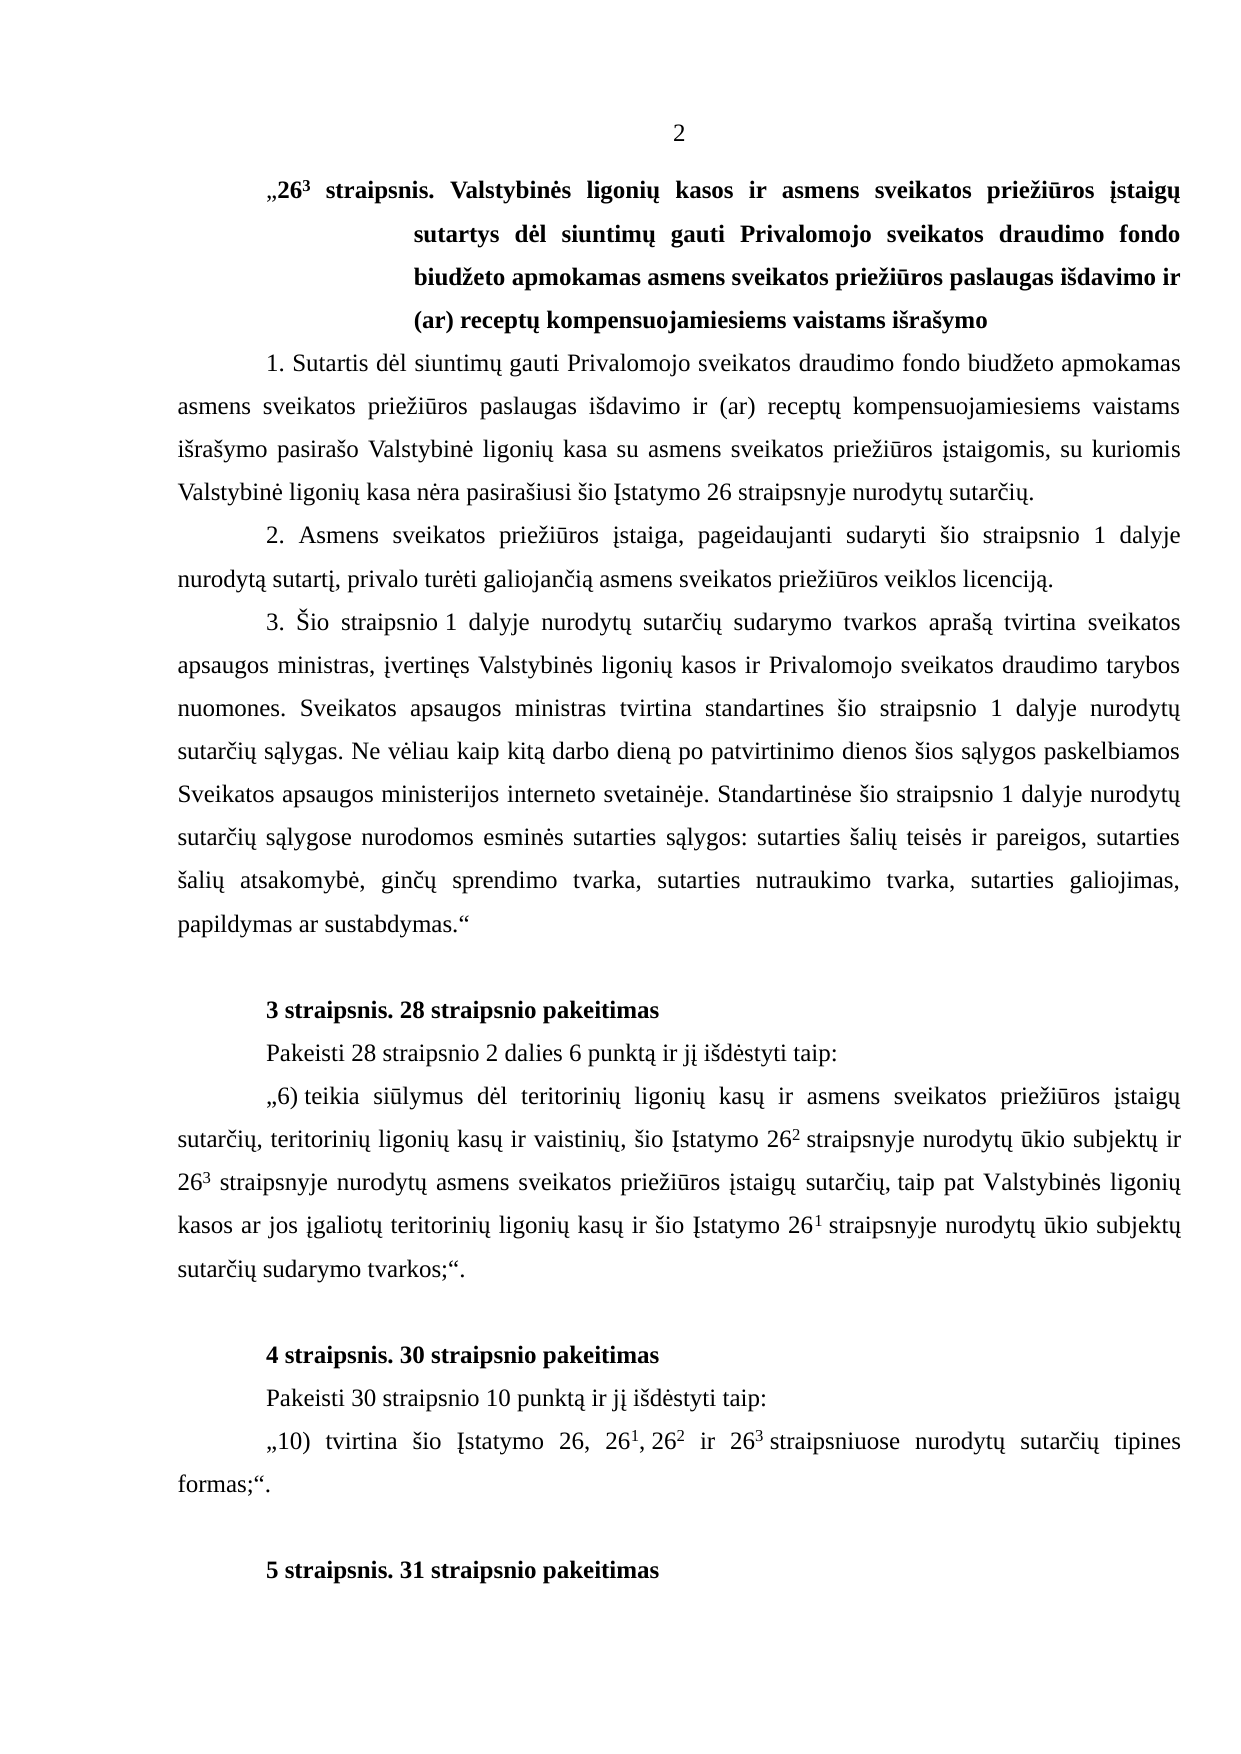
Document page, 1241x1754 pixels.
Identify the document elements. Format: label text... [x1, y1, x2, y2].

text 2. Asmens sveikatos priežiūros įstaiga, pageidaujanti sudaryti šio straipsnio 1 dalyje nurodytą sutartį, privalo turėti galiojančią asmens sveikatos priežiūros veiklos licenciją. [177, 521, 1181, 592]
text „263 straipsnis. Valstybinės ligonių kasos ir asmens sveikatos priežiūros įstaigų sutartys dėl siuntimų gauti Privalomojo sveikatos draudimo fondo biudžeto apmokamas asmens sveikatos priežiūros paslaugas išdavimo ir (ar) receptų kompensuojamiesiems vaistams išrašymo [266, 176, 1181, 334]
text 5 straipsnis. 31 straipsnio pakeitimas [177, 1556, 1181, 1584]
text 1. Sutartis dėl siuntimų gauti Privalomojo sveikatos draudimo fondo biudžeto apmokamas asmens sveikatos priežiūros paslaugas išdavimo ir (ar) receptų kompensuojamiesiems vaistams išrašymo pasirašo Valstybinė ligonių kasa su asmens sveikatos priežiūros įstaigomis, su kuriomis Valstybinė ligonių kasa nėra pasirašiusi šio Įstatymo 26 straipsnyje nurodytų sutarčių. [177, 348, 1181, 506]
text „10) tvirtina šio Įstatymo 26, 261, 262 ir 263 straipsniuose nurodytų sutarčių tipines formas;“. [177, 1426, 1181, 1498]
text 4 straipsnis. 30 straipsnio pakeitimas [177, 1340, 1181, 1369]
text „6) teikia siūlymus dėl teritorinių ligonių kasų ir asmens sveikatos priežiūros įstaigų sutarčių, teritorinių ligonių kasų ir vaistinių, šio Įstatymo 262 straipsnyje nurodytų ūkio subjektų ir 263 straipsnyje nurodytų asmens sveikatos priežiūros įstaigų sutarčių, taip pat Valstybinės ligonių kasos ar jos įgaliotų teritorinių ligonių kasų ir šio Įstatymo 261 straipsnyje nurodytų ūkio subjektų sutarčių sudarymo tvarkos;“. [177, 1081, 1181, 1282]
text Pakeisti 28 straipsnio 2 dalies 6 punktą ir jį išdėstyti taip: [177, 1038, 1181, 1067]
text 3 straipsnis. 28 straipsnio pakeitimas [177, 995, 1181, 1024]
text 3. Šio straipsnio 1 dalyje nurodytų sutarčių sudarymo tvarkos aprašą tvirtina sveikatos apsaugos ministras, įvertinęs Valstybinės ligonių kasos ir Privalomojo sveikatos draudimo tarybos nuomones. Sveikatos apsaugos ministras tvirtina standartines šio straipsnio 1 dalyje nurodytų sutarčių sąlygas. Ne vėliau kaip kitą darbo dieną po patvirtinimo dienos šios sąlygos paskelbiamos Sveikatos apsaugos ministerijos interneto svetainėje. Standartinėse šio straipsnio 1 dalyje nurodytų sutarčių sąlygose nurodomos esminės sutarties sąlygos: sutarties šalių teisės ir pareigos, sutarties šalių atsakomybė, ginčų sprendimo tvarka, sutarties nutraukimo tvarka, sutarties galiojimas, papildymas ar sustabdymas.“ [177, 607, 1181, 937]
text Pakeisti 30 straipsnio 10 punktą ir jį išdėstyti taip: [177, 1383, 1181, 1412]
